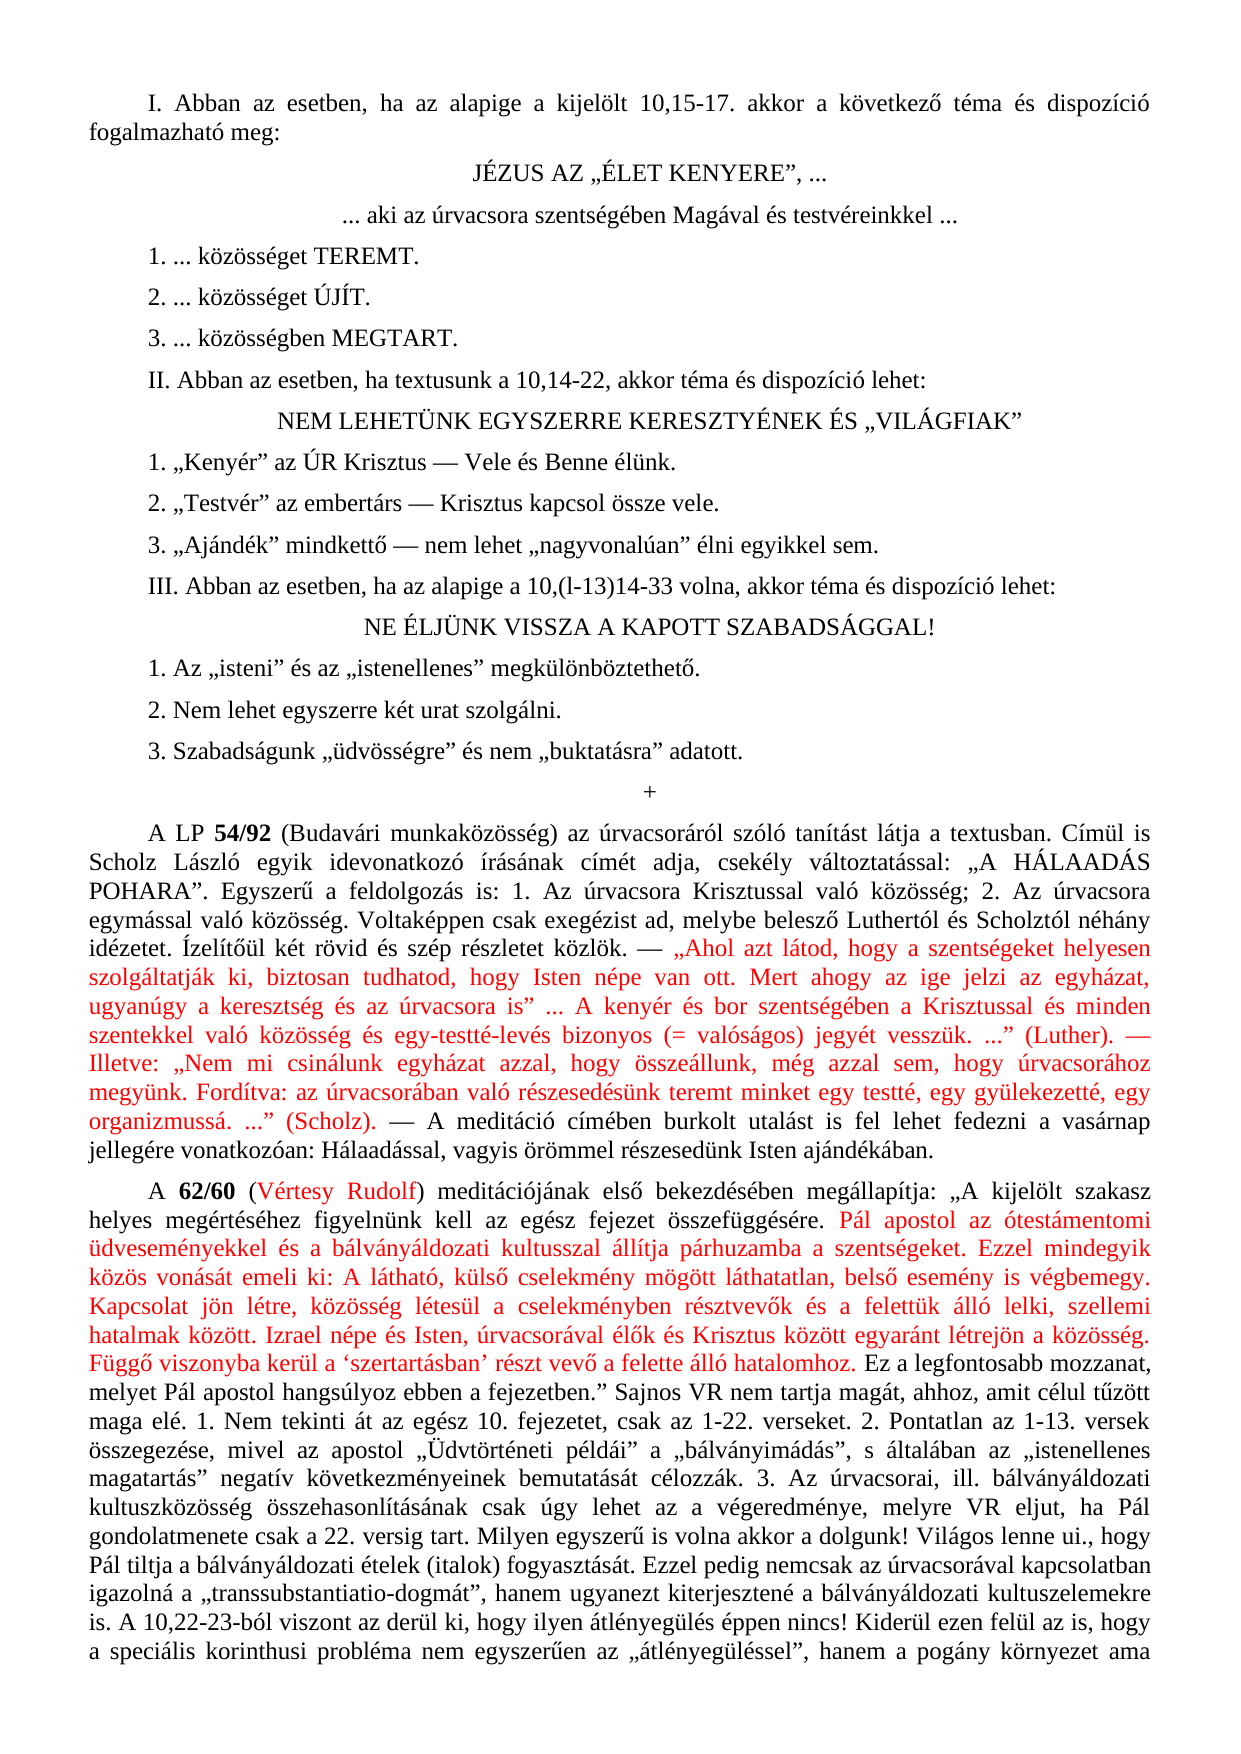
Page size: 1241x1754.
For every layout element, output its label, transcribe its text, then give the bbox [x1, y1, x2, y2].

text NEM LEHETÜNK EGYSZERRE KERESZTYÉNEK ÉS „VILÁGFIAK” [88, 406, 1152, 435]
text ... aki az úrvacsora szentségében Magával és testvéreinkkel ... [88, 200, 1152, 228]
text I. Abban az esetben, ha az alapige a kijelölt 10,15-17. akkor a következő téma és dispozíció fogalmazható meg: [88, 88, 1152, 146]
text 2. ... közösséget ÚJÍT. [88, 282, 1152, 311]
text 3. ... közösségben MEGTART. [88, 323, 1152, 352]
text 3. „Ajándék” mindkettő ― nem lehet „nagyvonalúan” élni egyikkel sem. [88, 530, 1152, 558]
text 2. „Testvér” az embertárs ― Krisztus kapcsol össze vele. [88, 488, 1152, 517]
text II. Abban az esetben, ha textusunk a 10,14-22, akkor téma és dispozíció lehet: [88, 365, 1152, 393]
text III. Abban az esetben, ha az alapige a 10,(l-13)14-33 volna, akkor téma és dispozíció lehet: [88, 571, 1152, 600]
text NE ÉLJÜNK VISSZA A KAPOTT SZABADSÁGGAL! [88, 612, 1152, 641]
text 1. „Kenyér” az ÚR Krisztus ― Vele és Benne élünk. [88, 447, 1152, 476]
text A LP 54/92 (Budavári munkaközösség) az úrvacsoráról szóló tanítást látja a textusban. Címül is Scholz László egyik idevonatkozó írásának címét adja, csekély változtatással: „A HÁLAADÁS POHARA”. Egyszerű a feldolgozás is: 1. Az úrvacsora Krisztussal való közösség; 2. Az úrvacsora egymással való közösség. Voltaképpen csak exegézist ad, melybe belesző Luthertól és Scholztól néhány idézetet. Ízelítőül két rövid és szép részletet közlök. ― „Ahol azt látod, hogy a szentségeket helyesen szolgáltatják ki, biztosan tudhatod, hogy Isten népe van ott. Mert ahogy az ige jelzi az egyházat, ugyanúgy a keresztség és az úrvacsora is” ... A kenyér és bor szentségében a Krisztussal és minden szentekkel való közösség és egy-testté-levés bizonyos (= valóságos) jegyét vesszük. ...” (Luther). ― Illetve: „Nem mi csinálunk egyházat azzal, hogy összeállunk, még azzal sem, hogy úrvacsorához megyünk. Fordítva: az úrvacsorában való részesedésünk teremt minket egy testté, egy gyülekezetté, egy organizmussá. ...” (Scholz). ― A meditáció címében burkolt utalást is fel lehet fedezni a vasárnap jellegére vonatkozóan: Hálaadással, vagyis örömmel részesedünk Isten ajándékában. [88, 818, 1152, 1163]
text JÉZUS AZ „ÉLET KENYERE”, ... [88, 158, 1152, 187]
text 2. Nem lehet egyszerre két urat szolgálni. [88, 695, 1152, 723]
text 3. Szabadságunk „üdvösségre” és nem „buktatásra” adatott. [88, 736, 1152, 765]
text 1. Az „isteni” és az „istenellenes” megkülönböztethető. [88, 653, 1152, 682]
text 1. ... közösséget TEREMT. [88, 241, 1152, 270]
text A 62/60 (Vértesy Rudolf) meditációjának első bekezdésében megállapítja: „A kijelölt szakasz helyes megértéséhez figyelnünk kell az egész fejezet összefüggésére. Pál apostol az ótestámentomi üdveseményekkel és a bálványáldozati kultusszal állítja párhuzamba a szentségeket. Ezzel mindegyik közös vonását emeli ki: A látható, külső cselekmény mögött láthatatlan, belső esemény is végbemegy. Kapcsolat jön létre, közösség létesül a cselekményben résztvevők és a felettük álló lelki, szellemi hatalmak között. Izrael népe és Isten, úrvacsorával élők és Krisztus között egyaránt létrejön a közösség. Függő viszonyba kerül a ‘szertartásban’ részt vevő a felette álló hatalomhoz. Ez a legfontosabb mozzanat, melyet Pál apostol hangsúlyoz ebben a fejezetben.” Sajnos VR nem tartja magát, ahhoz, amit célul tűzött maga elé. 1. Nem tekinti át az egész 10. fejezetet, csak az 1-22. verseket. 2. Pontatlan az 1-13. versek összegezése, mivel az apostol „Üdvtörténeti példái” a „bálványimádás”, s általában az „istenellenes magatartás” negatív következményeinek bemutatását célozzák. 3. Az úrvacsorai, ill. bálványáldozati kultuszközösség összehasonlításának csak úgy lehet az a végeredménye, melyre VR eljut, ha Pál gondolatmenete csak a 22. versig tart. Milyen egyszerű is volna akkor a dolgunk! Világos lenne ui., hogy Pál tiltja a bálványáldozati ételek (italok) fogyasztását. Ezzel pedig nemcsak az úrvacsorával kapcsolatban igazolná a „transsubstantiatio-dogmát”, hanem ugyanezt kiterjesztené a bálványáldozati kultuszelemekre is. A 10,22-23-ból viszont az derül ki, hogy ilyen átlényegülés éppen nincs! Kiderül ezen felül az is, hogy a speciális korinthusi probléma nem egyszerűen az „átlényegüléssel”, hanem a pogány környezet ama [88, 1176, 1152, 1665]
text + [88, 777, 1152, 806]
